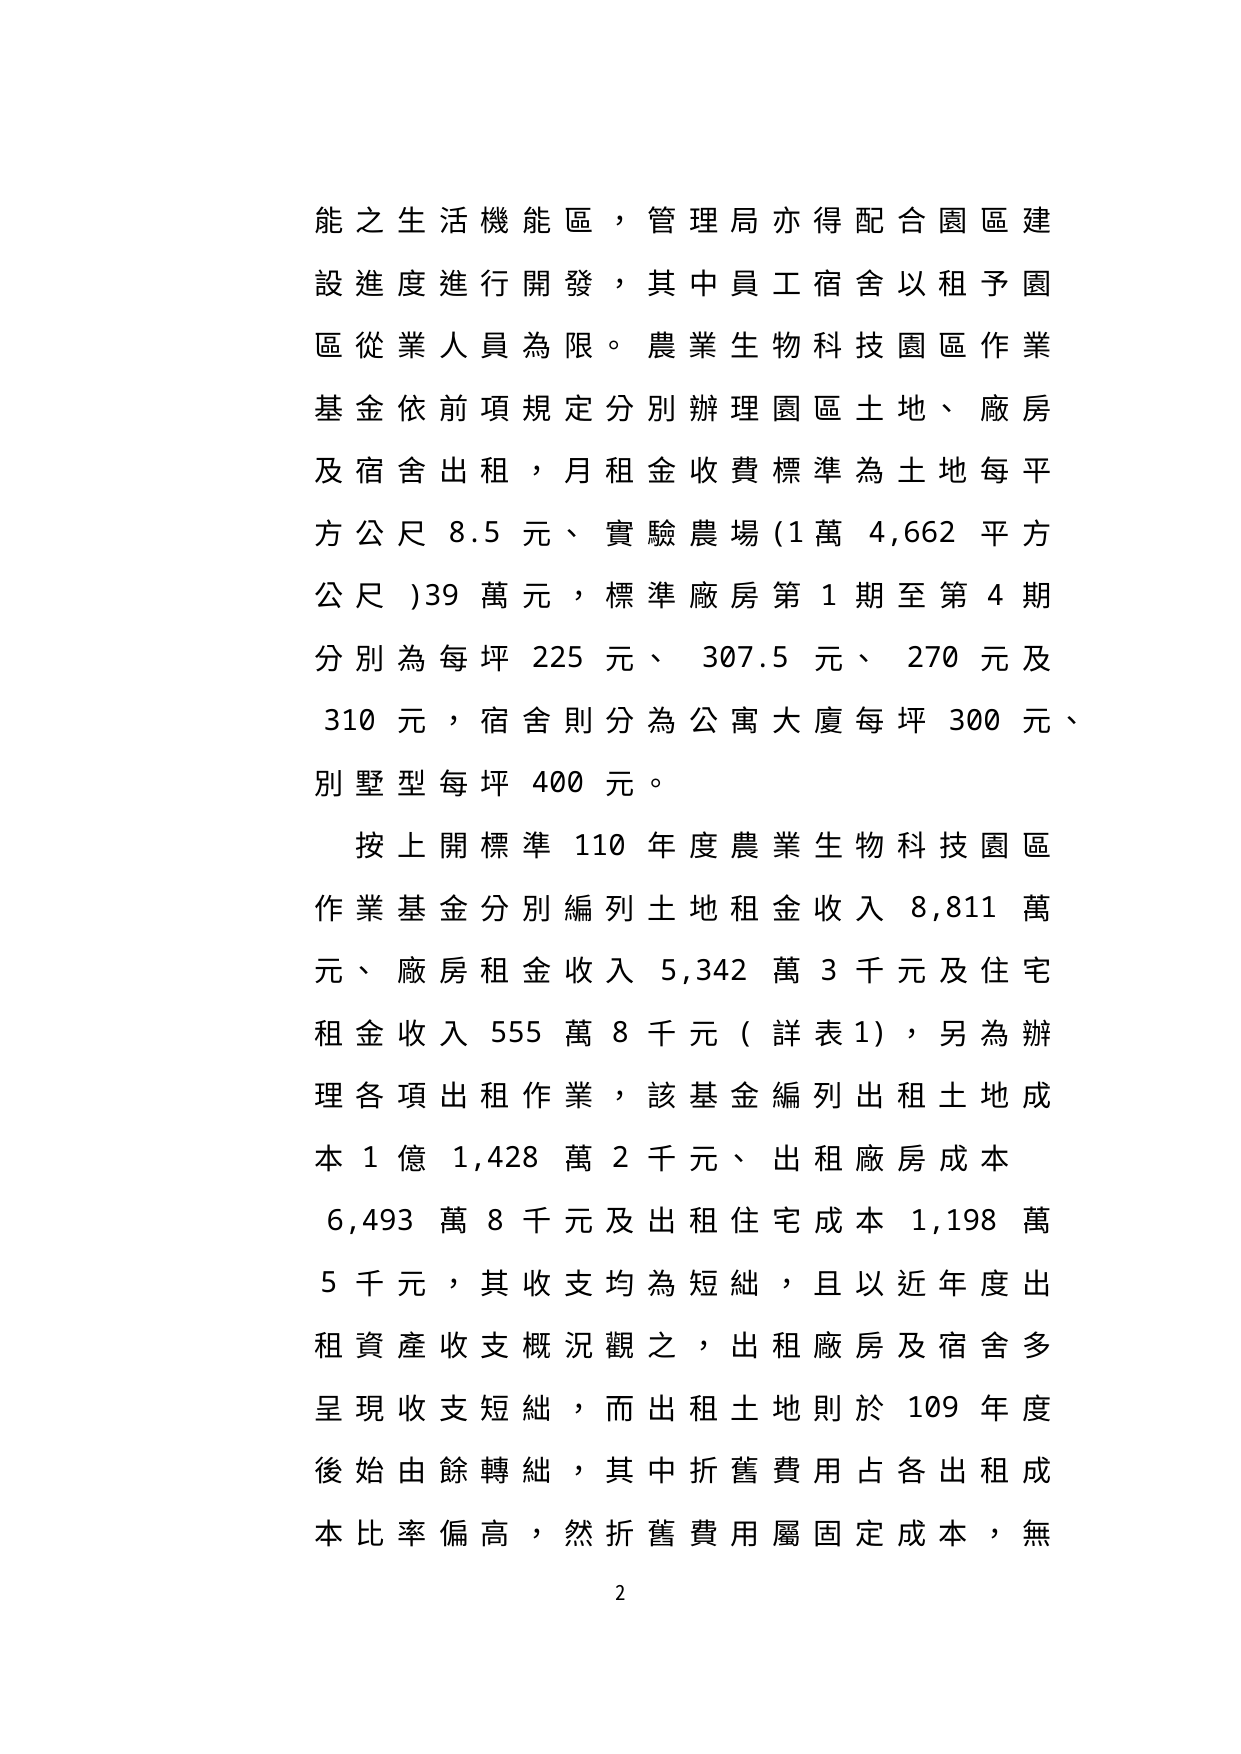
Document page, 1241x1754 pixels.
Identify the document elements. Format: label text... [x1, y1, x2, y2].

text 按上開標準110年度農業生物科技園區作業基金分別編列土地租金收入8,811萬元、廠房租金收入5,342萬3千元及住宅租金收入555萬8千元(詳表1)，另為辦理各項出租作業，該基金編列出租土地成本1億1,428萬2千元、出租廠房成本6,493萬8千元及出租住宅成本1,198萬5千元，其收支均為短絀，且以近年度出租資產收支概況觀之，出租廠房及宿舍多呈現收支短絀，而出租土地則於109年度後始由餘轉絀，其中折舊費用占各出租成本比率偏高，然折舊費用屬固定成本，無法隨出租量增減，允宜積極辦理出租事宜，以提升租金收入減少短絀情形。 [271, 802, 1058, 1552]
text 依農業生物科技園區設置管理條例第11條、第12條及第14條規定略以，園區機構依其需用，得向管理局租用園區內土地，興建廠房及相關研究生產設施，或由管理局興建出租，另園區得劃定一定區域作為住宿、餐飲、購物、育樂及其他功能之生活機能區，管理局亦得配合園區建設進度進行開發，其中員工宿舍以租予園區從業人員為限。農業生物科技園區作業基金依前項規定分別辦理園區土地、廠房及宿舍出租，月租金收費標準為土地每平方公尺8.5元、實驗農場(1萬4,662平方公尺)39萬元，標準廠房第1期至第4期分別為每坪225元、307.5元、270元及310元，宿舍則分為公寓大廈每坪300元、別墅型每坪400元。 [271, 177, 1058, 802]
